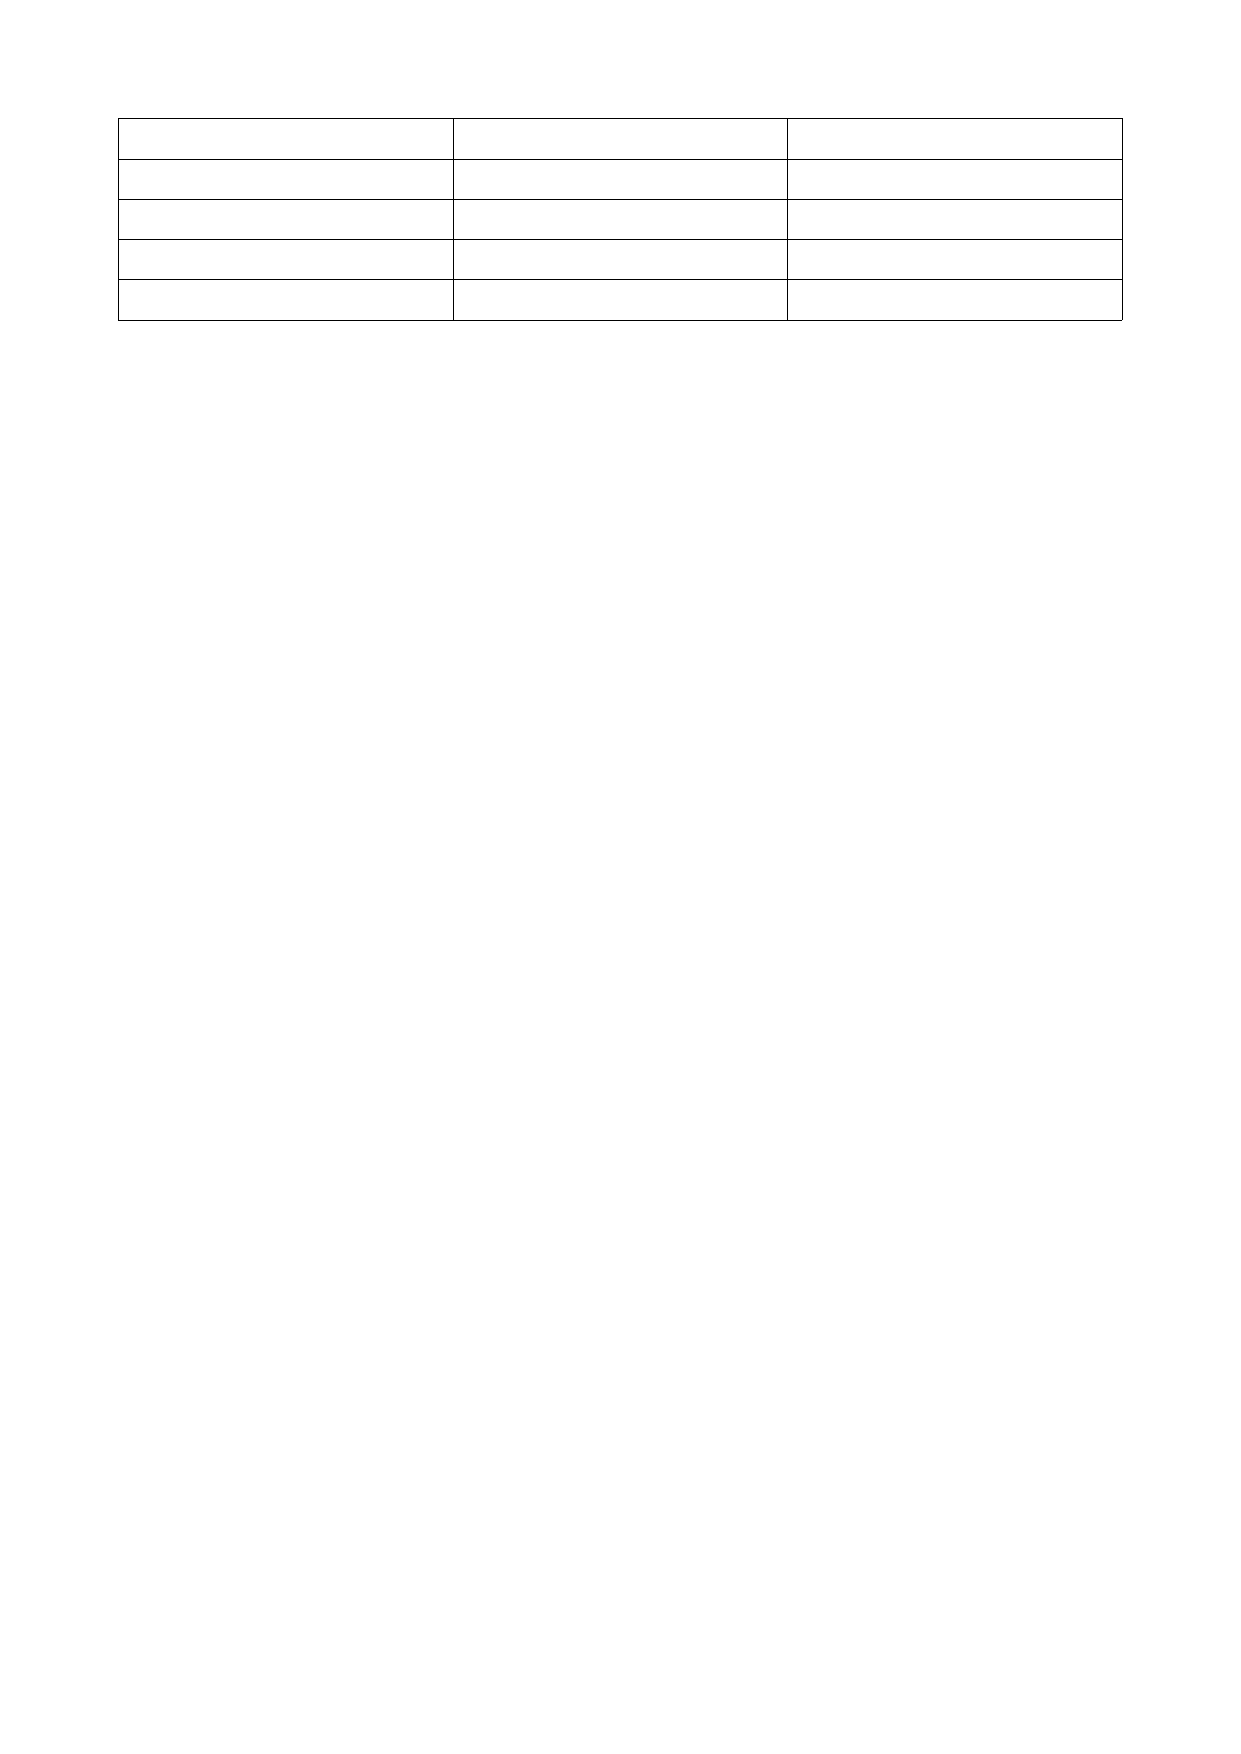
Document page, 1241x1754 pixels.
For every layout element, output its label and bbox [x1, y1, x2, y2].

table_cell [454, 200, 787, 239]
table_cell [119, 240, 453, 279]
table_header [119, 119, 453, 158]
table_cell [119, 200, 453, 239]
table_cell [788, 160, 1122, 199]
table_cell [119, 160, 453, 199]
table_cell [788, 240, 1122, 279]
table_cell [454, 160, 787, 199]
table_header [454, 119, 787, 158]
table_cell [788, 200, 1122, 239]
table_cell [454, 280, 787, 320]
table_header [788, 119, 1122, 158]
table_cell [119, 280, 453, 320]
table_cell [788, 280, 1122, 320]
table_cell [454, 240, 787, 279]
